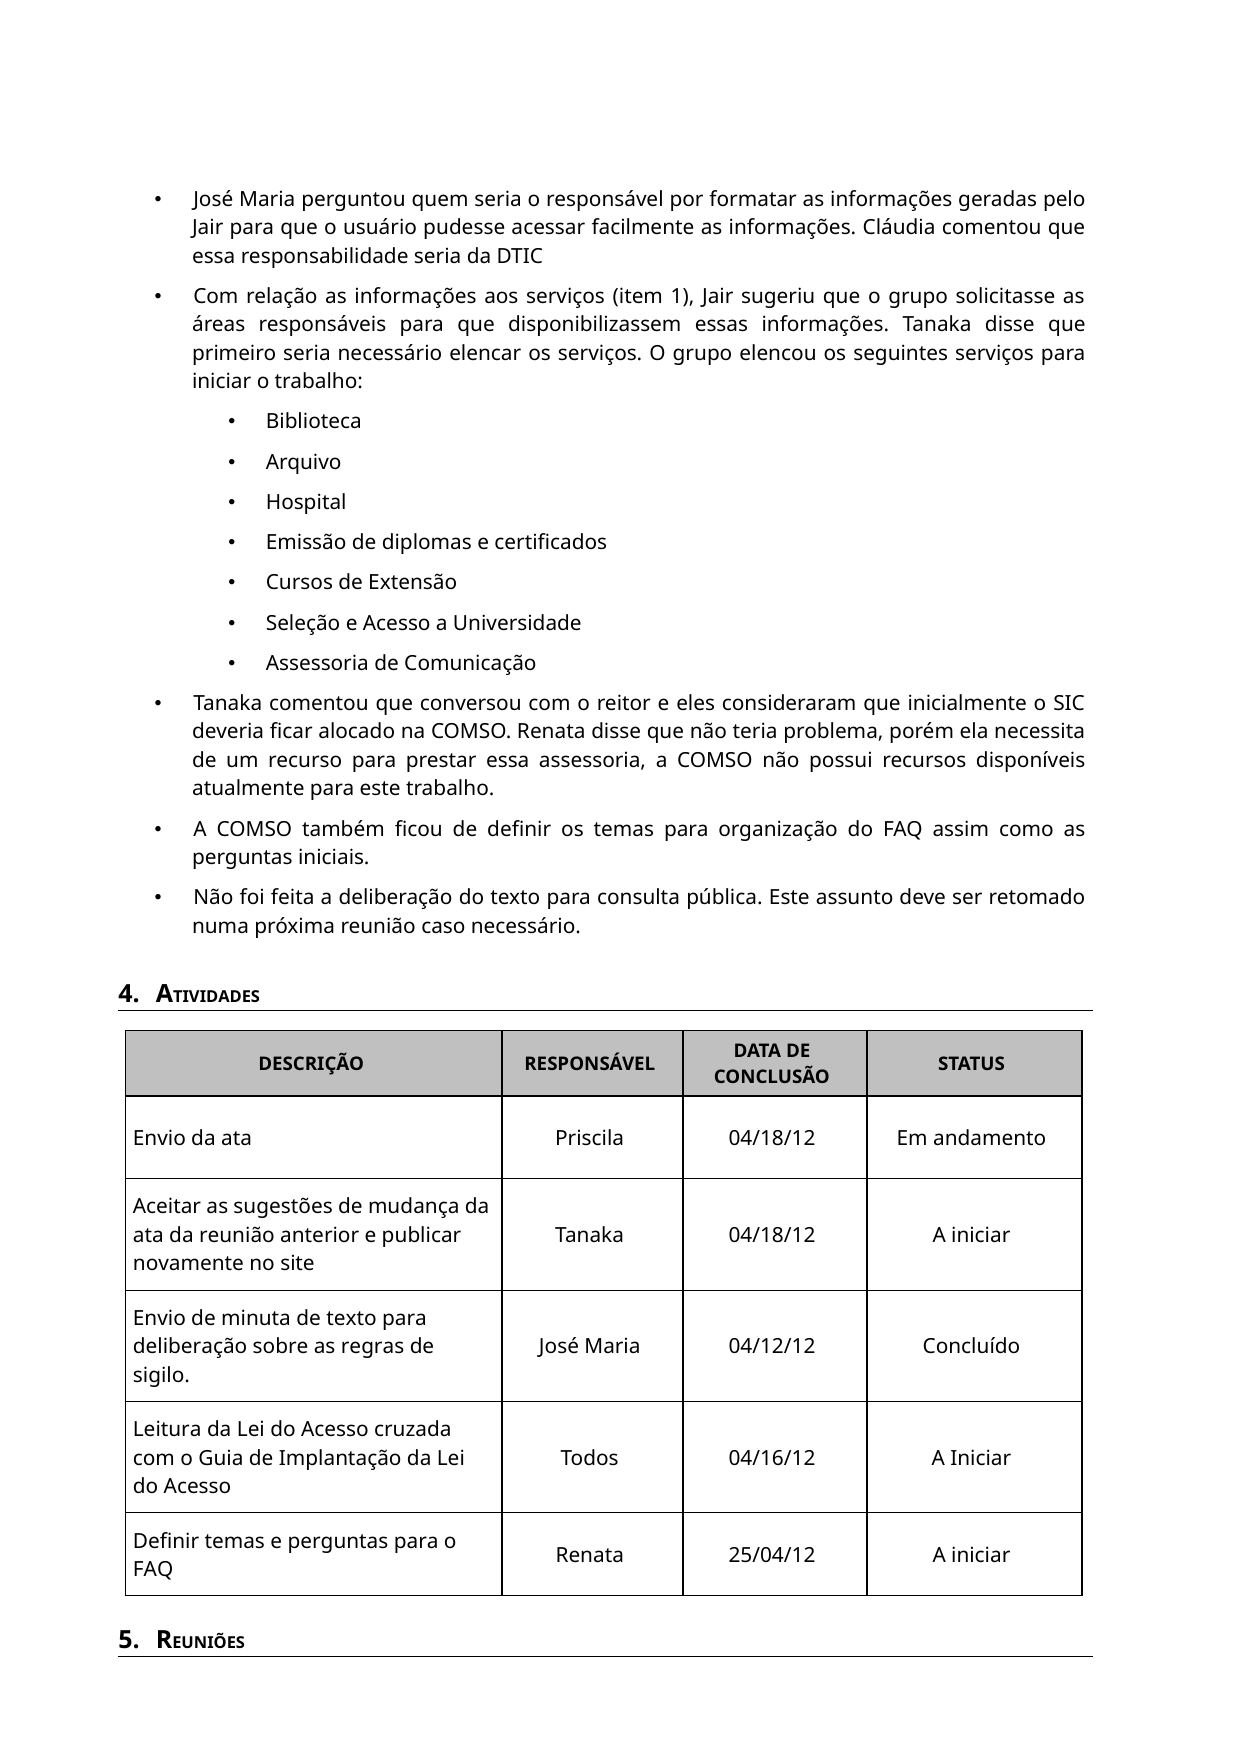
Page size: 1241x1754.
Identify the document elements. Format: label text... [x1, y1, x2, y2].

table_header DESCRIÇÃO [126, 1031, 501, 1095]
list Seleção e Acesso a Universidade [228, 608, 1087, 636]
table_cell 18/04/12 [684, 1097, 866, 1178]
list Cursos de Extensão [228, 567, 1087, 596]
table_cell Envio da ata [126, 1097, 501, 1178]
list Assessoria de Comunicação [228, 648, 1087, 676]
table_header STATUS [868, 1031, 1081, 1095]
table_cell Concluído [868, 1291, 1081, 1401]
table_cell 18/04/12 [684, 1179, 866, 1289]
table_cell Definir temas e perguntas para o FAQ [126, 1513, 501, 1595]
list José Maria perguntou quem seria o responsável por formatar as informações geradas pelo Jair para que o usuário pudesse acessar facilmente as informações. Cláudia comentou que essa responsabilidade seria da DTIC [154, 184, 1087, 269]
table_cell Todos [503, 1402, 682, 1512]
table_cell Tanaka [503, 1179, 682, 1289]
list Arquivo [228, 447, 1087, 475]
list Não foi feita a deliberação do texto para consulta pública. Este assunto deve ser retomado numa próxima reunião caso necessário. [154, 882, 1087, 939]
table_cell 25/04/12 [684, 1513, 866, 1595]
list A COMSO também ficou de definir os temas para organização do FAQ assim como as perguntas iniciais. [154, 814, 1087, 871]
table_cell José Maria [503, 1291, 682, 1401]
table_cell A Iniciar [868, 1402, 1081, 1512]
table_cell Priscila [503, 1097, 682, 1178]
list Biblioteca [228, 407, 1087, 435]
list Hospital [228, 487, 1087, 516]
table_cell Leitura da Lei do Acesso cruzada com o Guia de Implantação da Lei do Acesso [126, 1402, 501, 1512]
table_header DATA DE CONCLUSÃO [684, 1031, 866, 1095]
subtitle Atividades [118, 976, 1093, 1010]
table_cell Aceitar as sugestões de mudança da ata da reunião anterior e publicar novamente no site [126, 1179, 501, 1289]
subtitle Reuniões [118, 1621, 1093, 1656]
list Emissão de diplomas e certificados [228, 527, 1087, 556]
table_cell 12/04/12 [684, 1291, 866, 1401]
list Tanaka comentou que conversou com o reitor e eles consideraram que inicialmente o SIC deveria ficar alocado na COMSO. Renata disse que não teria problema, porém ela necessita de um recurso para prestar essa assessoria, a COMSO não possui recursos disponíveis atualmente para este trabalho. [154, 688, 1087, 802]
table_cell Envio de minuta de texto para deliberação sobre as regras de sigilo. [126, 1291, 501, 1401]
table_header RESPONSÁVEL [503, 1031, 682, 1095]
table_cell A iniciar [868, 1179, 1081, 1289]
list Com relação as informações aos serviços (item 1), Jair sugeriu que o grupo solicitasse as áreas responsáveis para que disponibilizassem essas informações. Tanaka disse que primeiro seria necessário elencar os serviços. O grupo elencou os seguintes serviços para iniciar o trabalho: [154, 281, 1087, 395]
table_cell Renata [503, 1513, 682, 1595]
table_cell 16/04/12 [684, 1402, 866, 1512]
table_cell A iniciar [868, 1513, 1081, 1595]
table_cell Em andamento [868, 1097, 1081, 1178]
